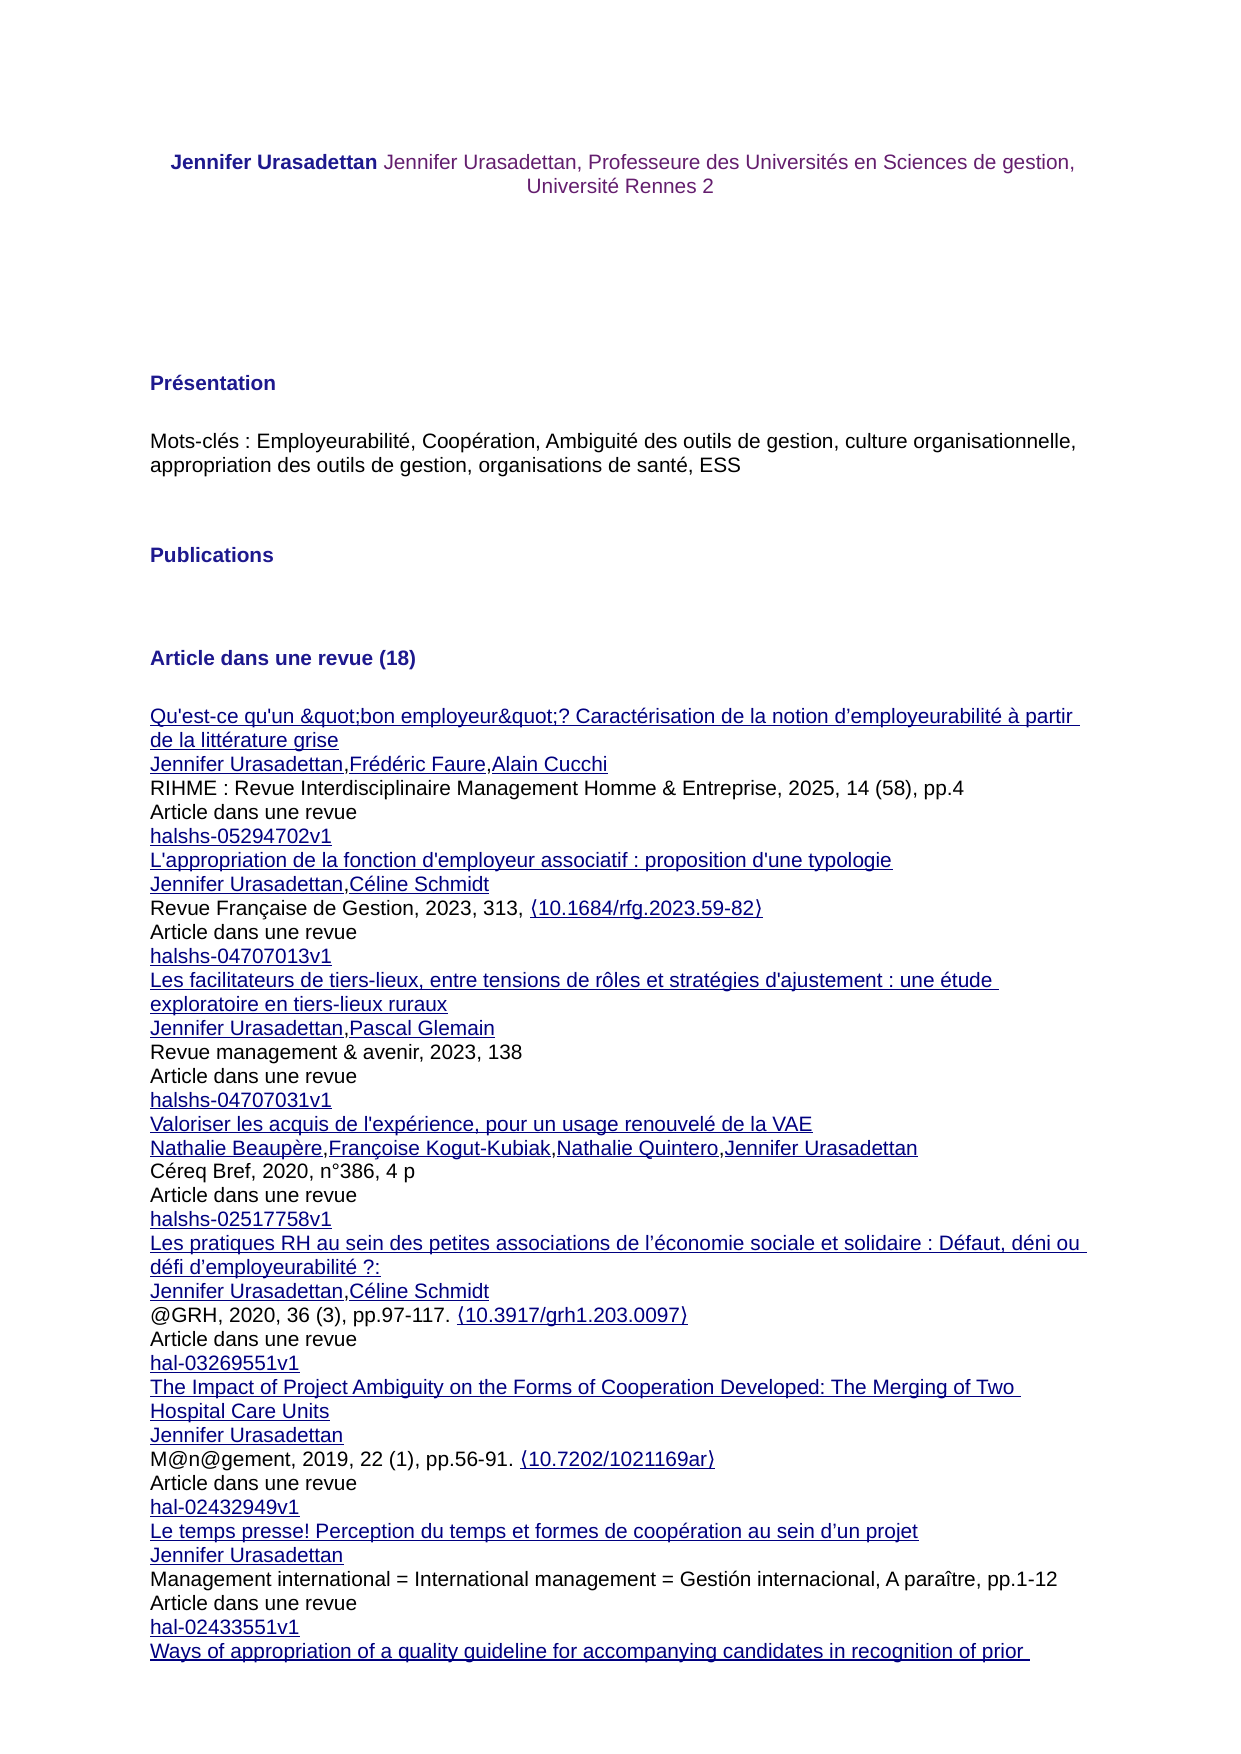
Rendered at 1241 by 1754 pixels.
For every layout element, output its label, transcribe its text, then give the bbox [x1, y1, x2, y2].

table_header Qu'est-ce qu'un &quot;bon employeur&quot;? Caractérisation de la notion d’employeurabilité à partir de la littérature grise Jennifer Urasadettan,Frédéric Faure,Alain Cucchi RIHME : Revue Interdisciplinaire Management Homme & Entreprise, 2025, 14 (58), pp.4 Article dans une revue halshs-05294702v1 [150, 704, 1090, 848]
table_cell L'appropriation de la fonction d'employeur associatif : proposition d'une typologie Jennifer Urasadettan,Céline Schmidt Revue Française de Gestion, 2023, 313, ⟨10.1684/rfg.2023.59-82⟩ Article dans une revue halshs-04707013v1 [150, 848, 1090, 968]
subtitle Publications [150, 543, 1090, 567]
subtitle Présentation [150, 371, 1090, 395]
table_cell Valoriser les acquis de l'expérience, pour un usage renouvelé de la VAE Nathalie Beaupère,Françoise Kogut-Kubiak,Nathalie Quintero,Jennifer Urasadettan Céreq Bref, 2020, n°386, 4 p Article dans une revue halshs-02517758v1 [150, 1111, 1090, 1231]
subtitle Jennifer Urasadettan Jennifer Urasadettan, Professeure des Universités en Sciences de gestion, Université Rennes 2 [150, 150, 1090, 198]
subtitle Article dans une revue (18) [150, 646, 1090, 670]
table_cell Les pratiques RH au sein des petites associations de l’économie sociale et solidaire : Défaut, déni ou défi d’employeurabilité ?: Jennifer Urasadettan,Céline Schmidt @GRH, 2020, 36 (3), pp.97-117. ⟨10.3917/grh1.203.0097⟩ Article dans une revue hal-03269551v1 [150, 1231, 1090, 1375]
table_cell Le temps presse! Perception du temps et formes de coopération au sein d’un projet Jennifer Urasadettan Management international = International management = Gestión internacional, A paraître, pp.1-12 Article dans une revue hal-02433551v1 [150, 1519, 1090, 1638]
table_cell Ways of appropriation of a quality guideline for accompanying candidates in recognition of prior [150, 1639, 1090, 1662]
table_cell The Impact of Project Ambiguity on the Forms of Cooperation Developed: The Merging of Two Hospital Care Units Jennifer Urasadettan M@n@gement, 2019, 22 (1), pp.56-91. ⟨10.7202/1021169ar⟩ Article dans une revue hal-02432949v1 [150, 1375, 1090, 1519]
text Mots-clés : Employeurabilité, Coopération, Ambiguité des outils de gestion, culture organisationnelle, appropriation des outils de gestion, organisations de santé, ESS [150, 429, 1090, 477]
table_cell Les facilitateurs de tiers-lieux, entre tensions de rôles et stratégies d'ajustement : une étude exploratoire en tiers-lieux ruraux Jennifer Urasadettan,Pascal Glemain Revue management & avenir, 2023, 138 Article dans une revue halshs-04707031v1 [150, 968, 1090, 1111]
